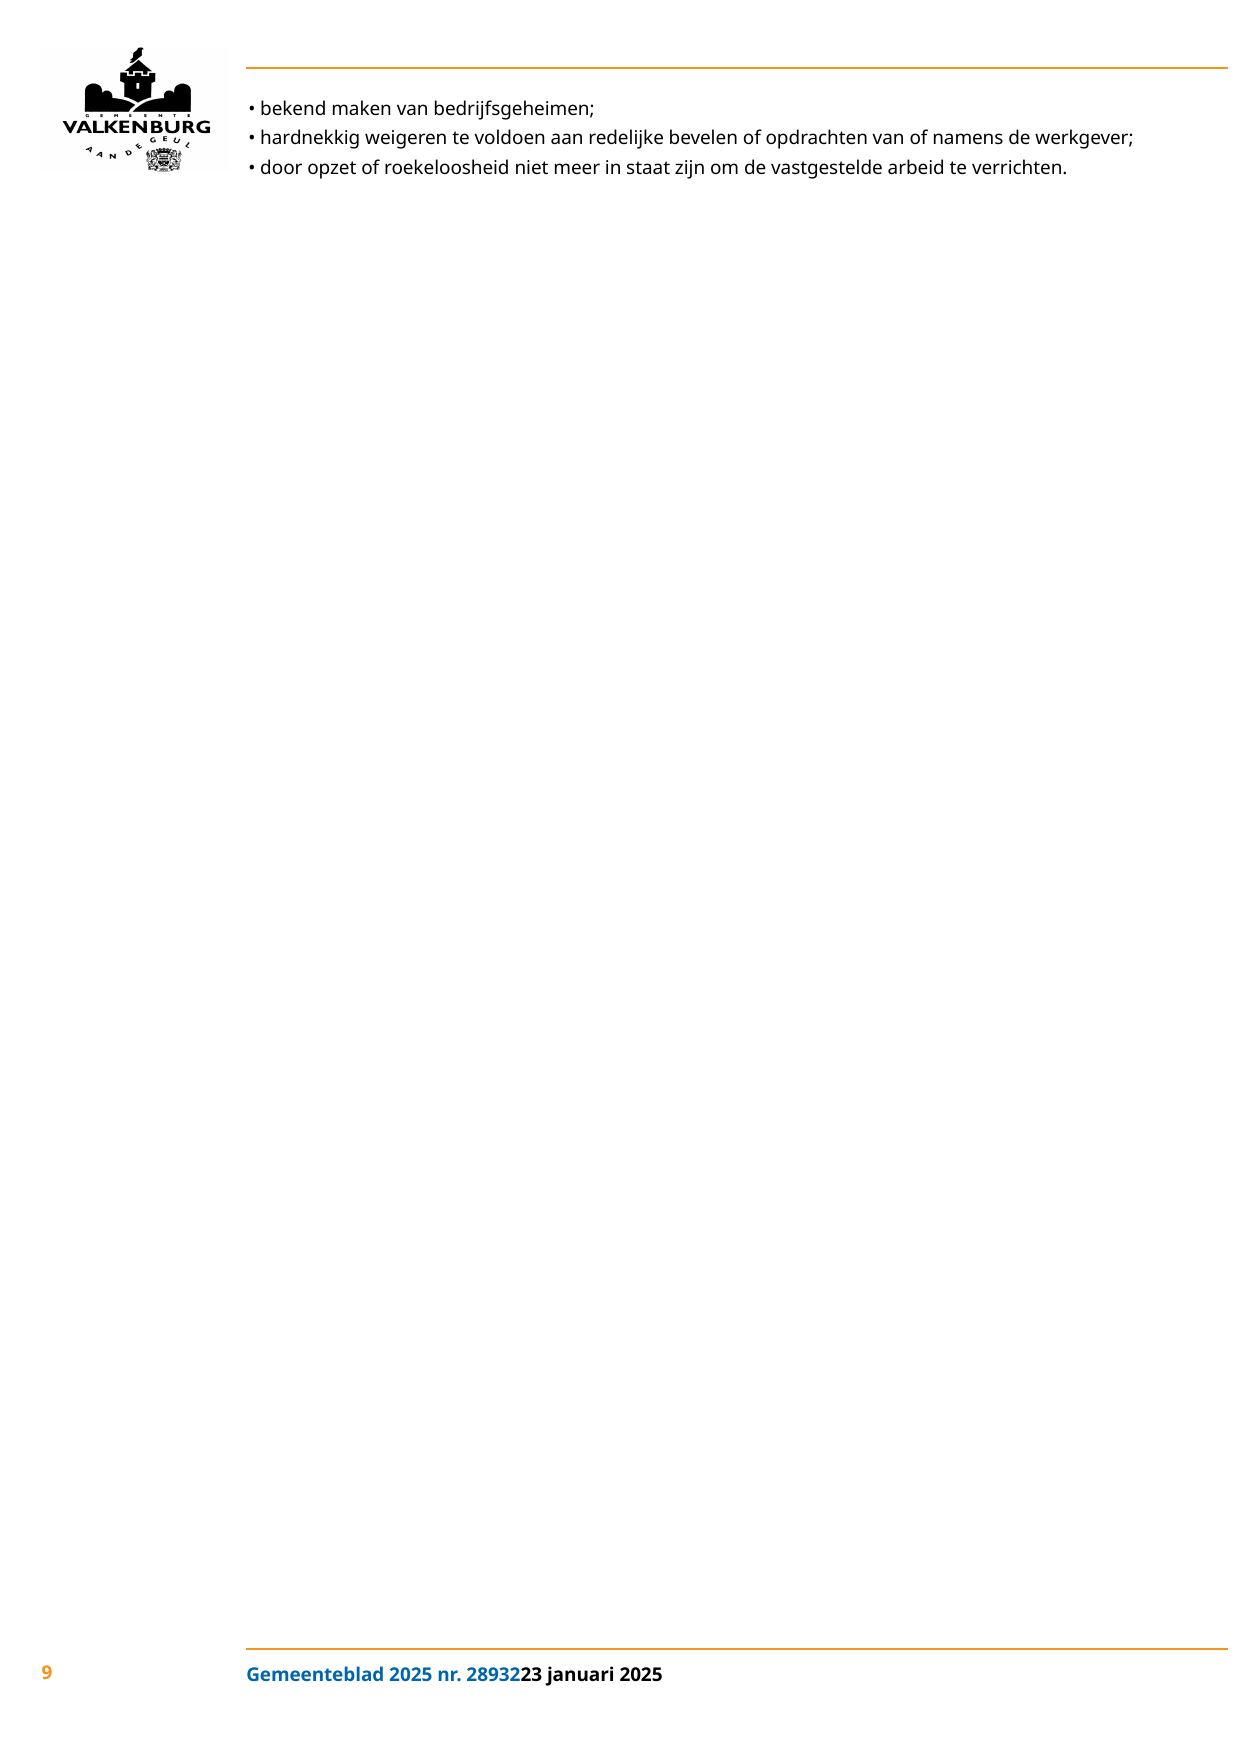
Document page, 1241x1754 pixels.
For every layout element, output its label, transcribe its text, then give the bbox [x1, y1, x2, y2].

text • door opzet of roekeloosheid niet meer in staat zijn om de vastgestelde arbeid te verrichten. [248, 154, 1152, 180]
text • hardnekkig weigeren te voldoen aan redelijke bevelen of opdrachten van of namens de werkgever; [248, 124, 1152, 150]
picture [41, 47, 231, 172]
text • bekend maken van bedrijfsgeheimen; [248, 95, 1152, 121]
